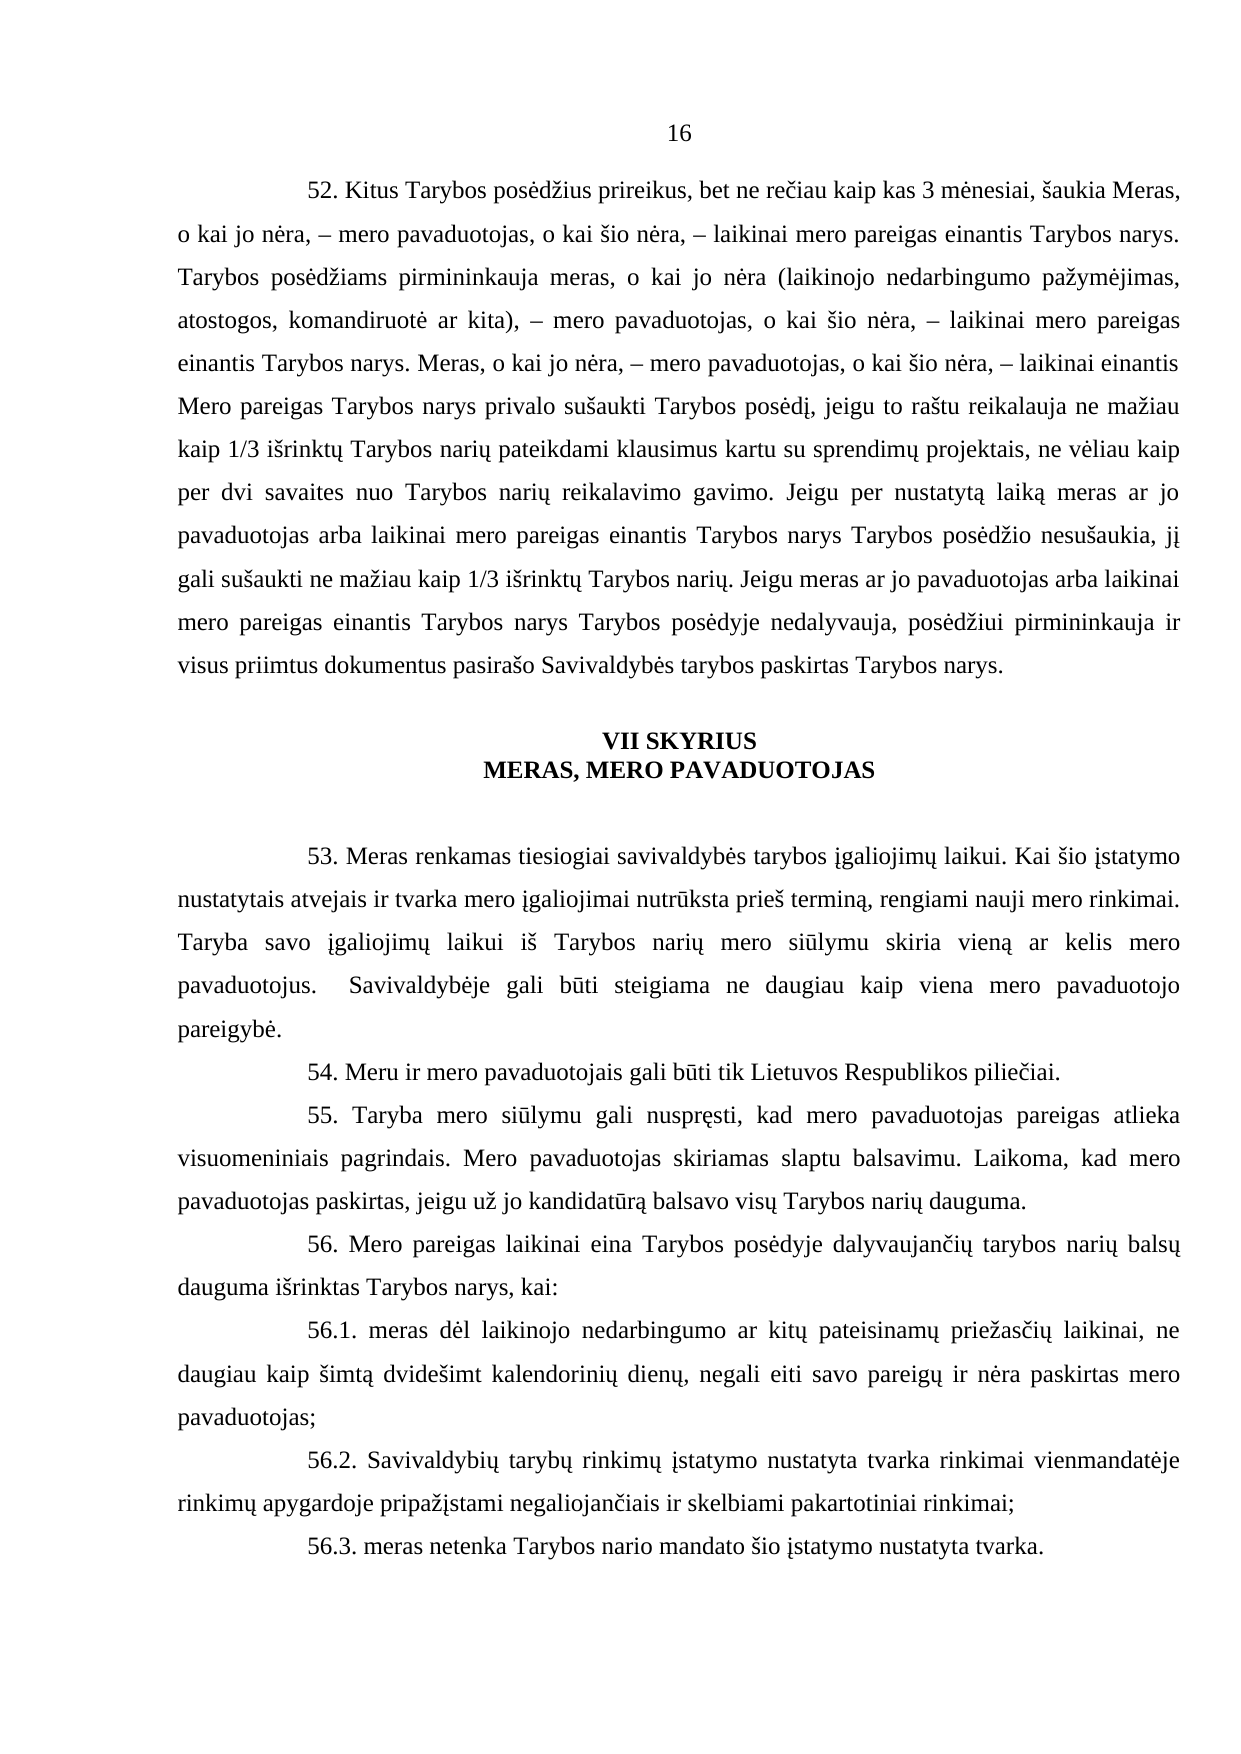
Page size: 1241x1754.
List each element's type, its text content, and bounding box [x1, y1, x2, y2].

text 56.2. Savivaldybių tarybų rinkimų įstatymo nustatyta tvarka rinkimai vienmandatėje rinkimų apygardoje pripažįstami negaliojančiais ir skelbiami pakartotiniai rinkimai; [177, 1445, 1181, 1517]
text 54. Meru ir mero pavaduotojais gali būti tik Lietuvos Respublikos piliečiai. [177, 1057, 1181, 1086]
text 56.3. meras netenka Tarybos nario mandato šio įstatymo nustatyta tvarka. [177, 1531, 1181, 1560]
text VII SKYRIUS [177, 726, 1181, 755]
text 56.1. meras dėl laikinojo nedarbingumo ar kitų pateisinamų priežasčių laikinai, ne daugiau kaip šimtą dvidešimt kalendorinių dienų, negali eiti savo pareigų ir nėra paskirtas mero pavaduotojas; [177, 1316, 1181, 1431]
text 56. Mero pareigas laikinai eina Tarybos posėdyje dalyvaujančių tarybos narių balsų dauguma išrinktas Tarybos narys, kai: [177, 1229, 1181, 1301]
text 52. Kitus Tarybos posėdžius prireikus, bet ne rečiau kaip kas 3 mėnesiai, šaukia Meras, o kai jo nėra, – mero pavaduotojas, o kai šio nėra, – laikinai mero pareigas einantis Tarybos narys. Tarybos posėdžiams pirmininkauja meras, o kai jo nėra (laikinojo nedarbingumo pažymėjimas, atostogos, komandiruotė ar kita), – mero pavaduotojas, o kai šio nėra, – laikinai mero pareigas einantis Tarybos narys. Meras, o kai jo nėra, – mero pavaduotojas, o kai šio nėra, – laikinai einantis Mero pareigas Tarybos narys privalo sušaukti Tarybos posėdį, jeigu to raštu reikalauja ne mažiau kaip 1/3 išrinktų Tarybos narių pateikdami klausimus kartu su sprendimų projektais, ne vėliau kaip per dvi savaites nuo Tarybos narių reikalavimo gavimo. Jeigu per nustatytą laiką meras ar jo pavaduotojas arba laikinai mero pareigas einantis Tarybos narys Tarybos posėdžio nesušaukia, jį gali sušaukti ne mažiau kaip 1/3 išrinktų Tarybos narių. Jeigu meras ar jo pavaduotojas arba laikinai mero pareigas einantis Tarybos narys Tarybos posėdyje nedalyvauja, posėdžiui pirmininkauja ir visus priimtus dokumentus pasirašo Savivaldybės tarybos paskirtas Tarybos narys. [177, 176, 1181, 679]
text 55. Taryba mero siūlymu gali nuspręsti, kad mero pavaduotojas pareigas atlieka visuomeniniais pagrindais. Mero pavaduotojas skiriamas slaptu balsavimu. Laikoma, kad mero pavaduotojas paskirtas, jeigu už jo kandidatūrą balsavo visų Tarybos narių dauguma. [177, 1100, 1181, 1215]
text MERAS, MERO PAVADUOTOJAS [177, 755, 1181, 784]
text 53. Meras renkamas tiesiogiai savivaldybės tarybos įgaliojimų laikui. Kai šio įstatymo nustatytais atvejais ir tvarka mero įgaliojimai nutrūksta prieš terminą, rengiami nauji mero rinkimai. Taryba savo įgaliojimų laikui iš Tarybos narių mero siūlymu skiria vieną ar kelis mero pavaduotojus. Savivaldybėje gali būti steigiama ne daugiau kaip viena mero pavaduotojo pareigybė. [177, 841, 1181, 1042]
